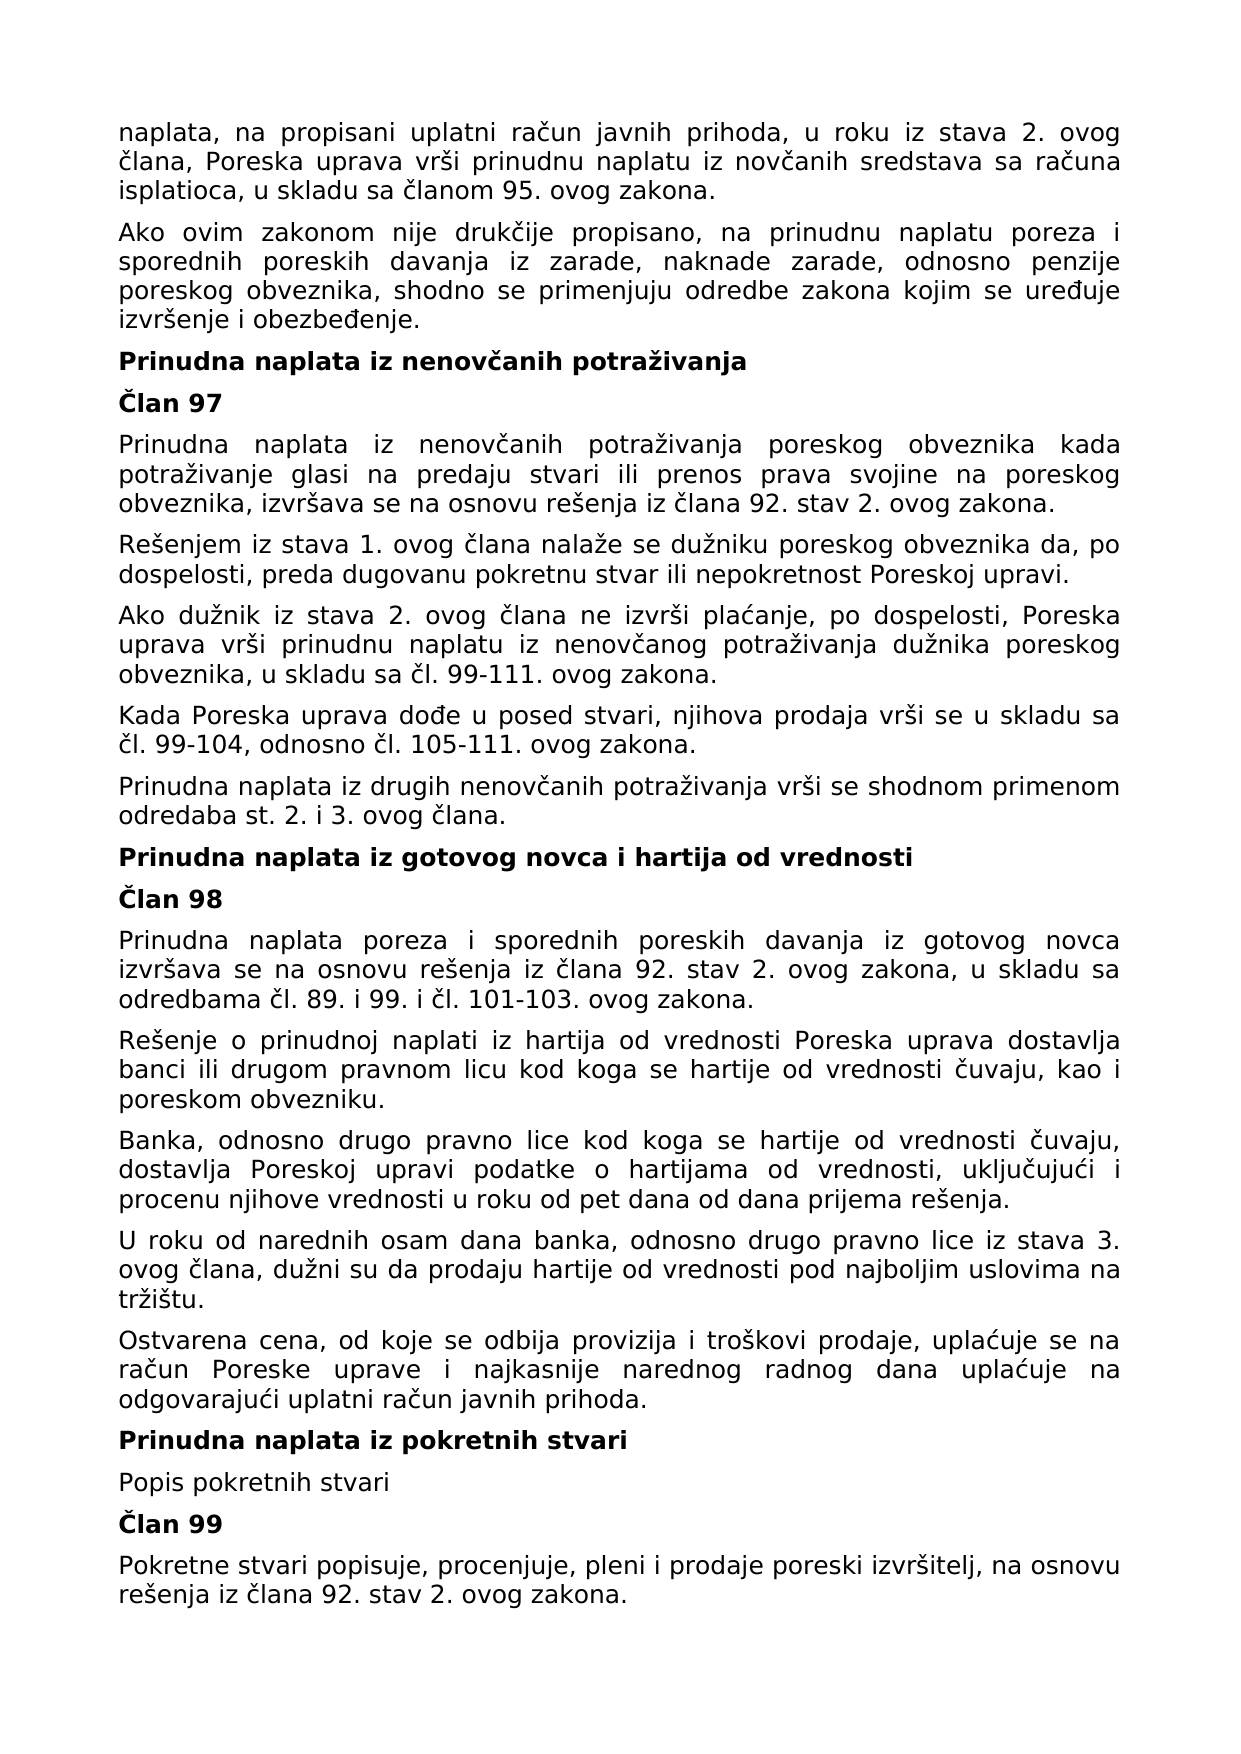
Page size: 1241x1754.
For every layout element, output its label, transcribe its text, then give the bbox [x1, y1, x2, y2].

text Rešenje o prinudnoj naplati iz hartija od vrednosti Poreska uprava dostavlja banci ili drugom pravnom licu kod koga se hartije od vrednosti čuvaju, kao i poreskom obvezniku. [118, 1026, 1122, 1114]
text naplata, na propisani uplatni račun javnih prihoda, u roku iz stava 2. ovog člana, Poreska uprava vrši prinudnu naplatu iz novčanih sredstava sa računa isplatioca, u skladu sa članom 95. ovog zakona. [118, 118, 1122, 206]
text Banka, odnosno drugo pravno lice kod koga se hartije od vrednosti čuvaju, dostavlja Poreskoj upravi podatke o hartijama od vrednosti, uključujući i procenu njihove vrednosti u roku od pet dana od dana prijema rešenja. [118, 1126, 1122, 1214]
text Prinudna naplata poreza i sporednih poreskih davanja iz gotovog novca izvršava se na osnovu rešenja iz člana 92. stav 2. ovog zakona, u skladu sa odredbama čl. 89. i 99. i čl. 101-103. ovog zakona. [118, 926, 1122, 1014]
text Član 98 [118, 885, 1122, 914]
text Popis pokretnih stvari [118, 1468, 1122, 1497]
text Član 97 [118, 389, 1122, 418]
text Prinudna naplata iz nenovčanih potraživanja [118, 347, 1122, 376]
text Rešenjem iz stava 1. ovog člana nalaže se dužniku poreskog obveznika da, po dospelosti, preda dugovanu pokretnu stvar ili nepokretnost Poreskoj upravi. [118, 531, 1122, 589]
text Prinudna naplata iz nenovčanih potraživanja poreskog obveznika kada potraživanje glasi na predaju stvari ili prenos prava svojine na poreskog obveznika, izvršava se na osnovu rešenja iz člana 92. stav 2. ovog zakona. [118, 431, 1122, 518]
text U roku od narednih osam dana banka, odnosno drugo pravno lice iz stava 3. ovog člana, dužni su da prodaju hartije od vrednosti pod najboljim uslovima na tržištu. [118, 1226, 1122, 1314]
text Ostvarena cena, od koje se odbija provizija i troškovi prodaje, uplaćuje se na račun Poreske uprave i najkasnije narednog radnog dana uplaćuje na odgovarajući uplatni račun javnih prihoda. [118, 1326, 1122, 1414]
text Pokretne stvari popisuje, procenjuje, pleni i prodaje poreski izvršitelj, na osnovu rešenja iz člana 92. stav 2. ovog zakona. [118, 1551, 1122, 1610]
text Ako ovim zakonom nije drukčije propisano, na prinudnu naplatu poreza i sporednih poreskih davanja iz zarade, naknade zarade, odnosno penzije poreskog obveznika, shodno se primenjuju odredbe zakona kojim se uređuje izvršenje i obezbeđenje. [118, 218, 1122, 335]
text Kada Poreska uprava dođe u posed stvari, njihova prodaja vrši se u skladu sa čl. 99-104, odnosno čl. 105-111. ovog zakona. [118, 701, 1122, 760]
text Ako dužnik iz stava 2. ovog člana ne izvrši plaćanje, po dospelosti, Poreska uprava vrši prinudnu naplatu iz nenovčanog potraživanja dužnika poreskog obveznika, u skladu sa čl. 99-111. ovog zakona. [118, 601, 1122, 689]
text Član 99 [118, 1510, 1122, 1539]
text Prinudna naplata iz pokretnih stvari [118, 1426, 1122, 1456]
text Prinudna naplata iz gotovog novca i hartija od vrednosti [118, 843, 1122, 872]
text Prinudna naplata iz drugih nenovčanih potraživanja vrši se shodnom primenom odredaba st. 2. i 3. ovog člana. [118, 772, 1122, 831]
